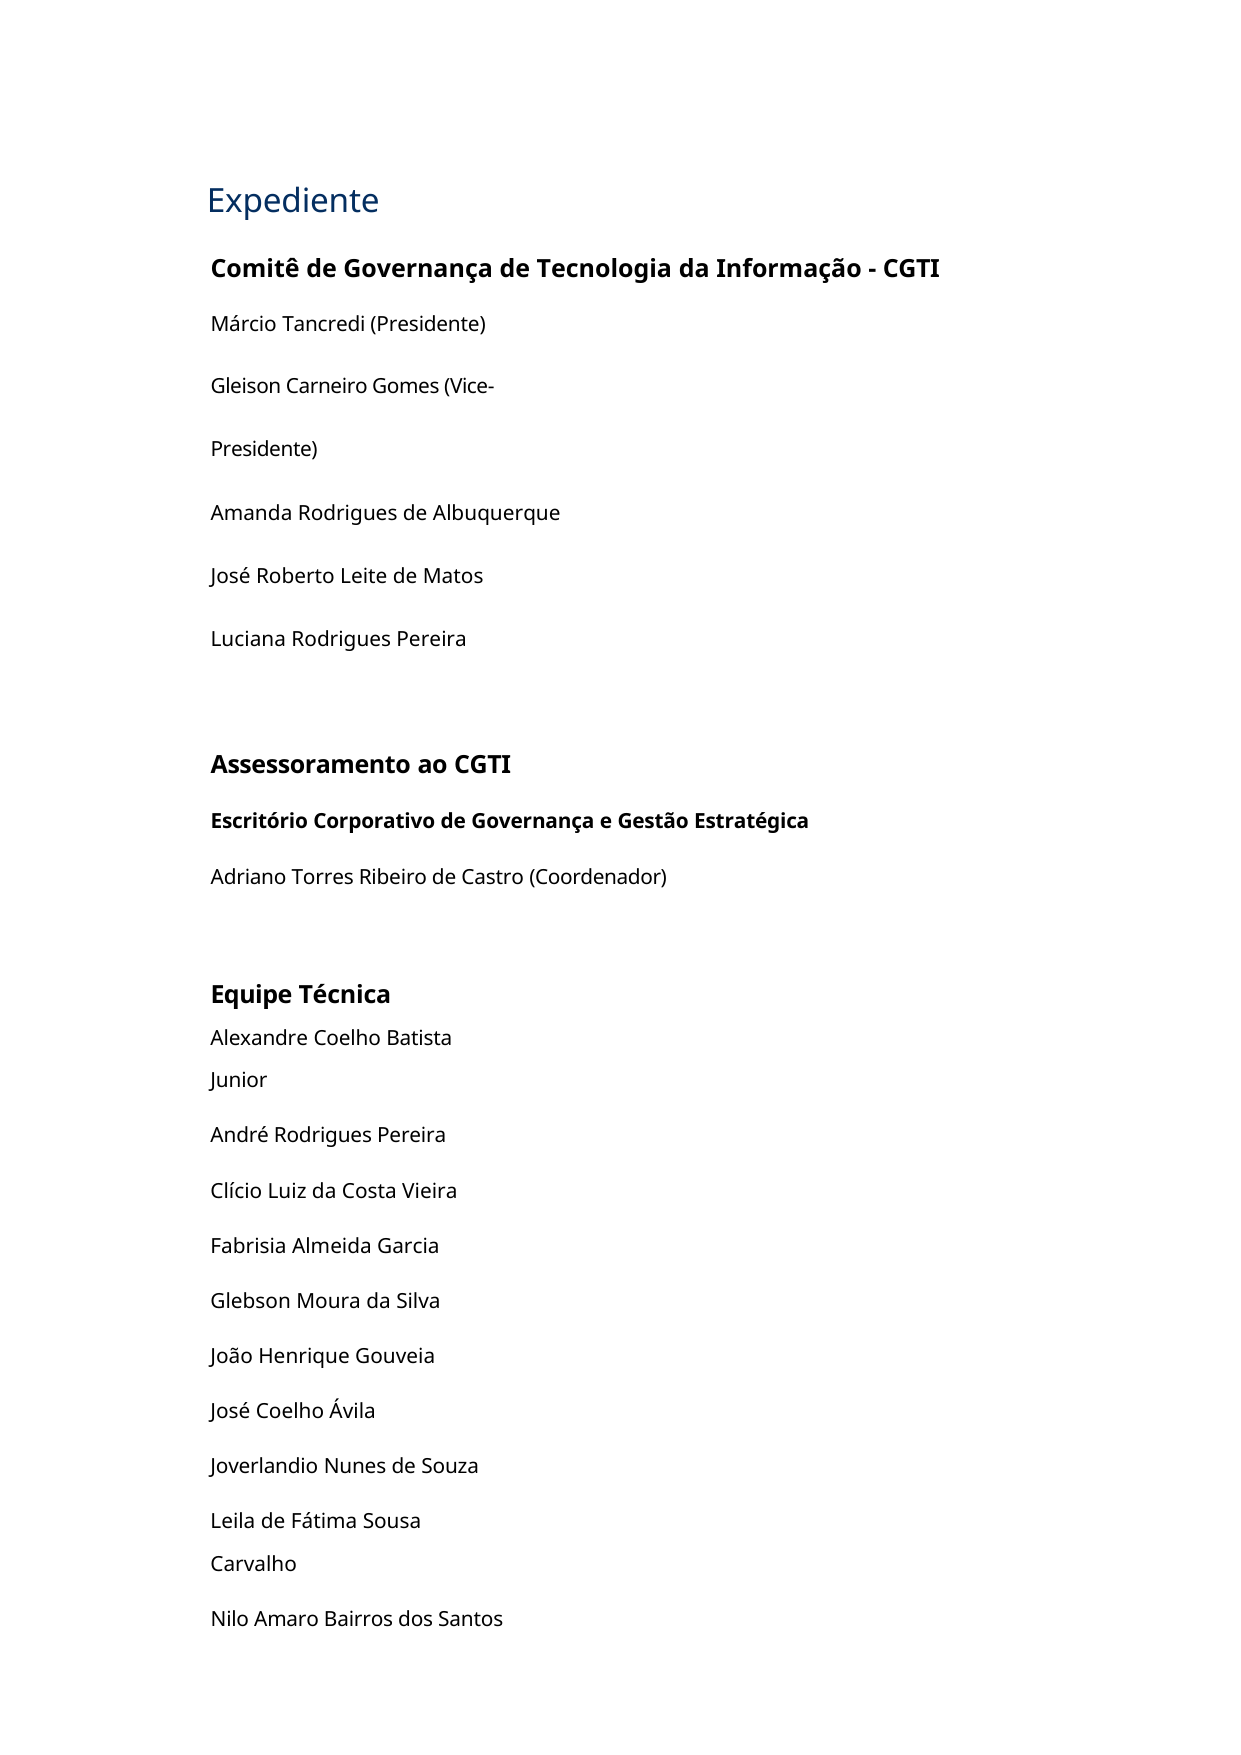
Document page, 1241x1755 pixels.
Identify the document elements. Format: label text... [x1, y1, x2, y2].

text Comitê de Governança de Tecnologia da Informação - CGTI [210, 250, 1226, 284]
text Alexandre Coelho Batista Junior [210, 1023, 502, 1094]
text André Rodrigues Pereira [210, 1121, 502, 1149]
text Gleison Carneiro Gomes (Vice-Presidente) [210, 371, 582, 463]
text Escritório Corporativo de Governança e Gestão Estratégica [210, 806, 1226, 834]
text João Henrique Gouveia [210, 1341, 502, 1369]
text Leila de Fátima Sousa Carvalho [210, 1506, 502, 1577]
text Glebson Moura da Silva [210, 1286, 502, 1314]
text Assessoramento ao CGTI [210, 746, 1226, 780]
text José Coelho Ávila [210, 1396, 502, 1424]
text José Roberto Leite de Matos [210, 561, 582, 590]
text Clício Luiz da Costa Vieira [210, 1176, 502, 1204]
text Fabrisia Almeida Garcia [210, 1231, 502, 1259]
text Equipe Técnica [210, 976, 1226, 1010]
text Márcio Tancredi (Presidente) [210, 309, 1226, 338]
text Nilo Amaro Bairros dos Santos [210, 1604, 532, 1632]
text Joverlandio Nunes de Souza [210, 1451, 502, 1480]
text Luciana Rodrigues Pereira [210, 624, 582, 653]
text Expediente [207, 177, 1226, 222]
text Adriano Torres Ribeiro de Castro (Coordenador) [210, 862, 1226, 890]
text Amanda Rodrigues de Albuquerque [210, 498, 582, 526]
